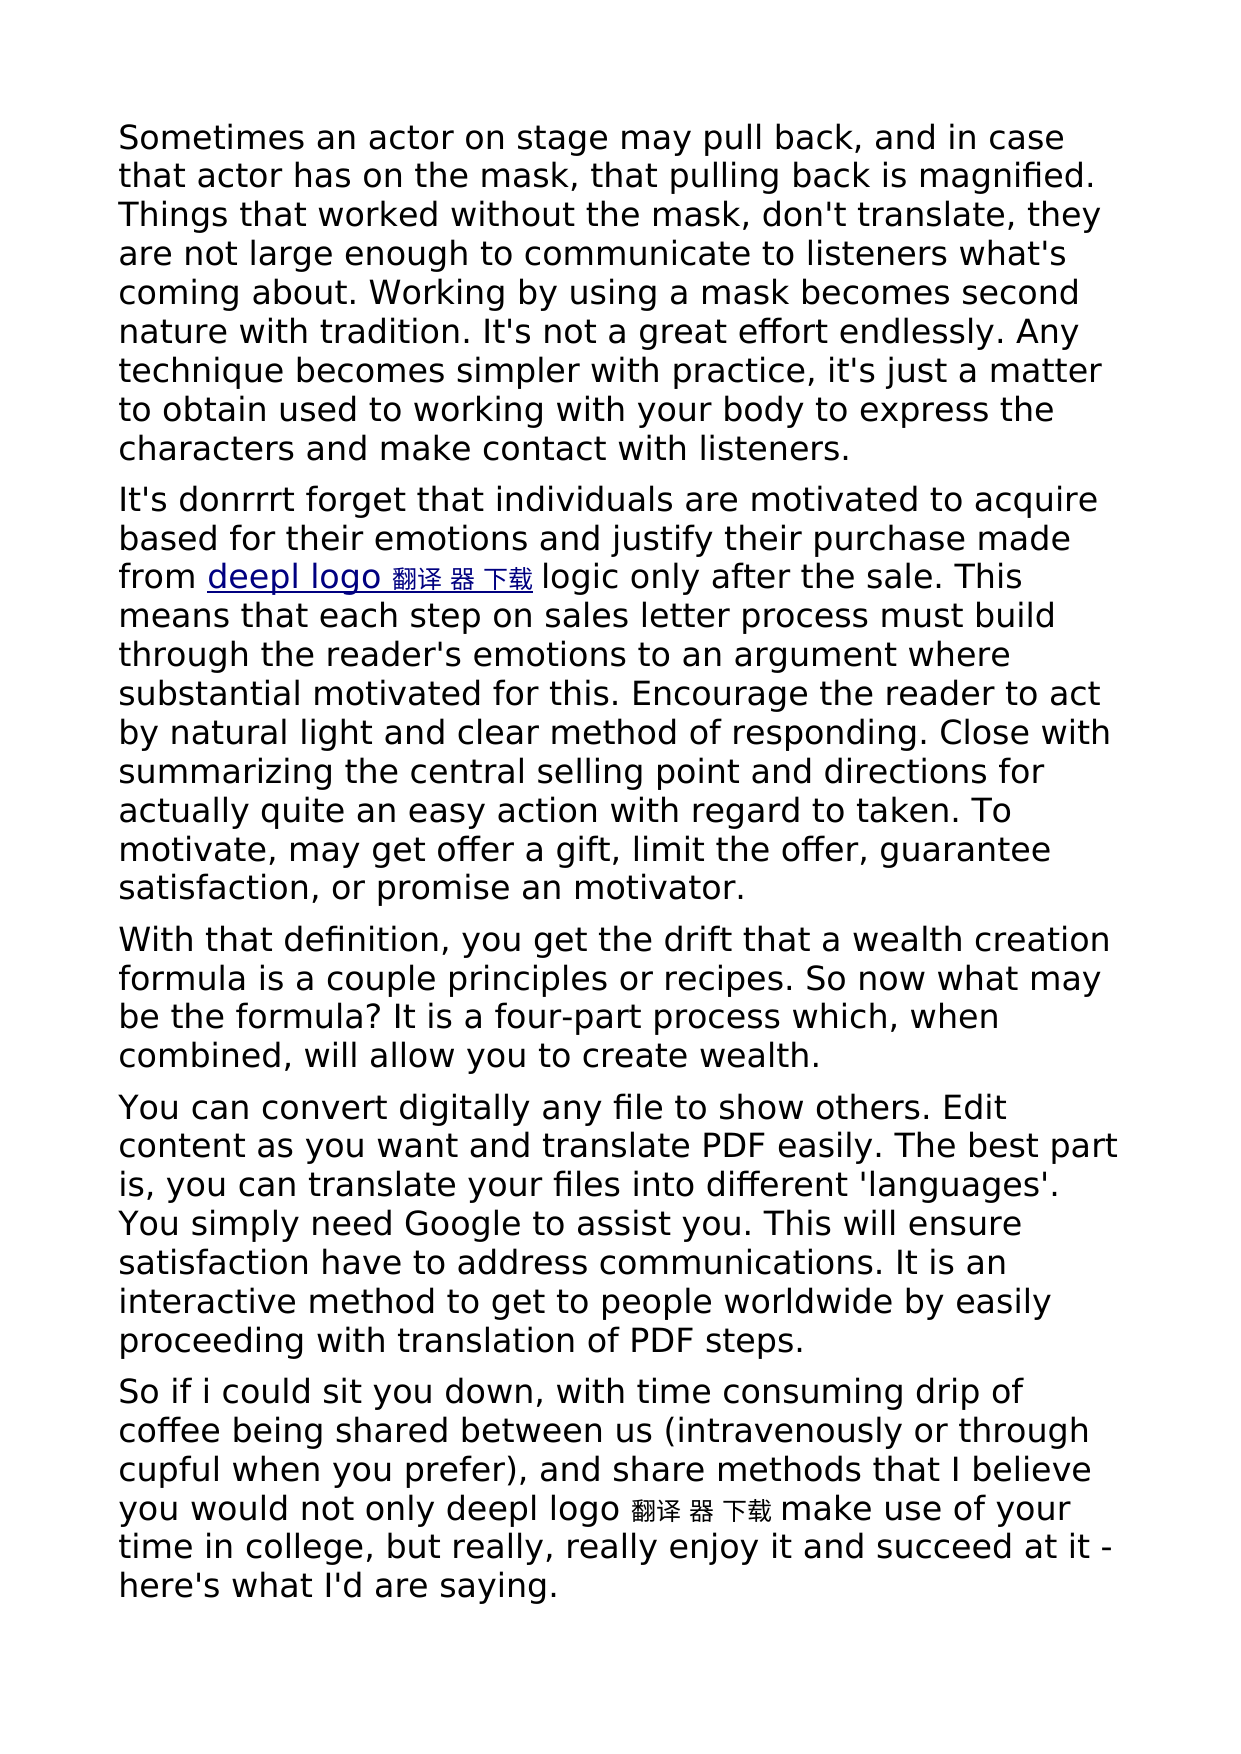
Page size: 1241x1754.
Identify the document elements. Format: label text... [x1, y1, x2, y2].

text You can convert digitally any file to show others. Edit content as you want and translate PDF easily. The best part is, you can translate your files into different 'languages'. You simply need Google to assist you. This will ensure satisfaction have to address communications. It is an interactive method to get to people worldwide by easily proceeding with translation of PDF steps. [118, 1088, 1122, 1360]
text So if i could sit you down, with time consuming drip of coffee being shared between us (intravenously or through cupful when you prefer), and share methods that I believe you would not only deepl logo 翻译 器 下载 make use of your time in college, but really, really enjoy it and succeed at it - here's what I'd are saying. [118, 1373, 1122, 1606]
text It's donrrrt forget that individuals are motivated to acquire based for their emotions and justify their purchase made from deepl logo 翻译 器 下载 logic only after the sale. This means that each step on sales letter process must build through the reader's emotions to an argument where substantial motivated for this. Encourage the reader to act by natural light and clear method of responding. Close with summarizing the central selling point and directions for actually quite an easy action with regard to taken. To motivate, may get offer a gift, limit the offer, guarantee satisfaction, or promise an motivator. [118, 480, 1122, 908]
text Sometimes an actor on stage may pull back, and in case that actor has on the mask, that pulling back is magnified. Things that worked without the mask, don't translate, they are not large enough to communicate to listeners what's coming about. Working by using a mask becomes second nature with tradition. It's not a great effort endlessly. Any technique becomes simpler with practice, it's just a matter to obtain used to working with your body to express the characters and make contact with listeners. [118, 118, 1122, 468]
text With that definition, you get the drift that a wealth creation formula is a couple principles or recipes. So now what may be the formula? It is a four-part process which, when combined, will allow you to create wealth. [118, 920, 1122, 1076]
